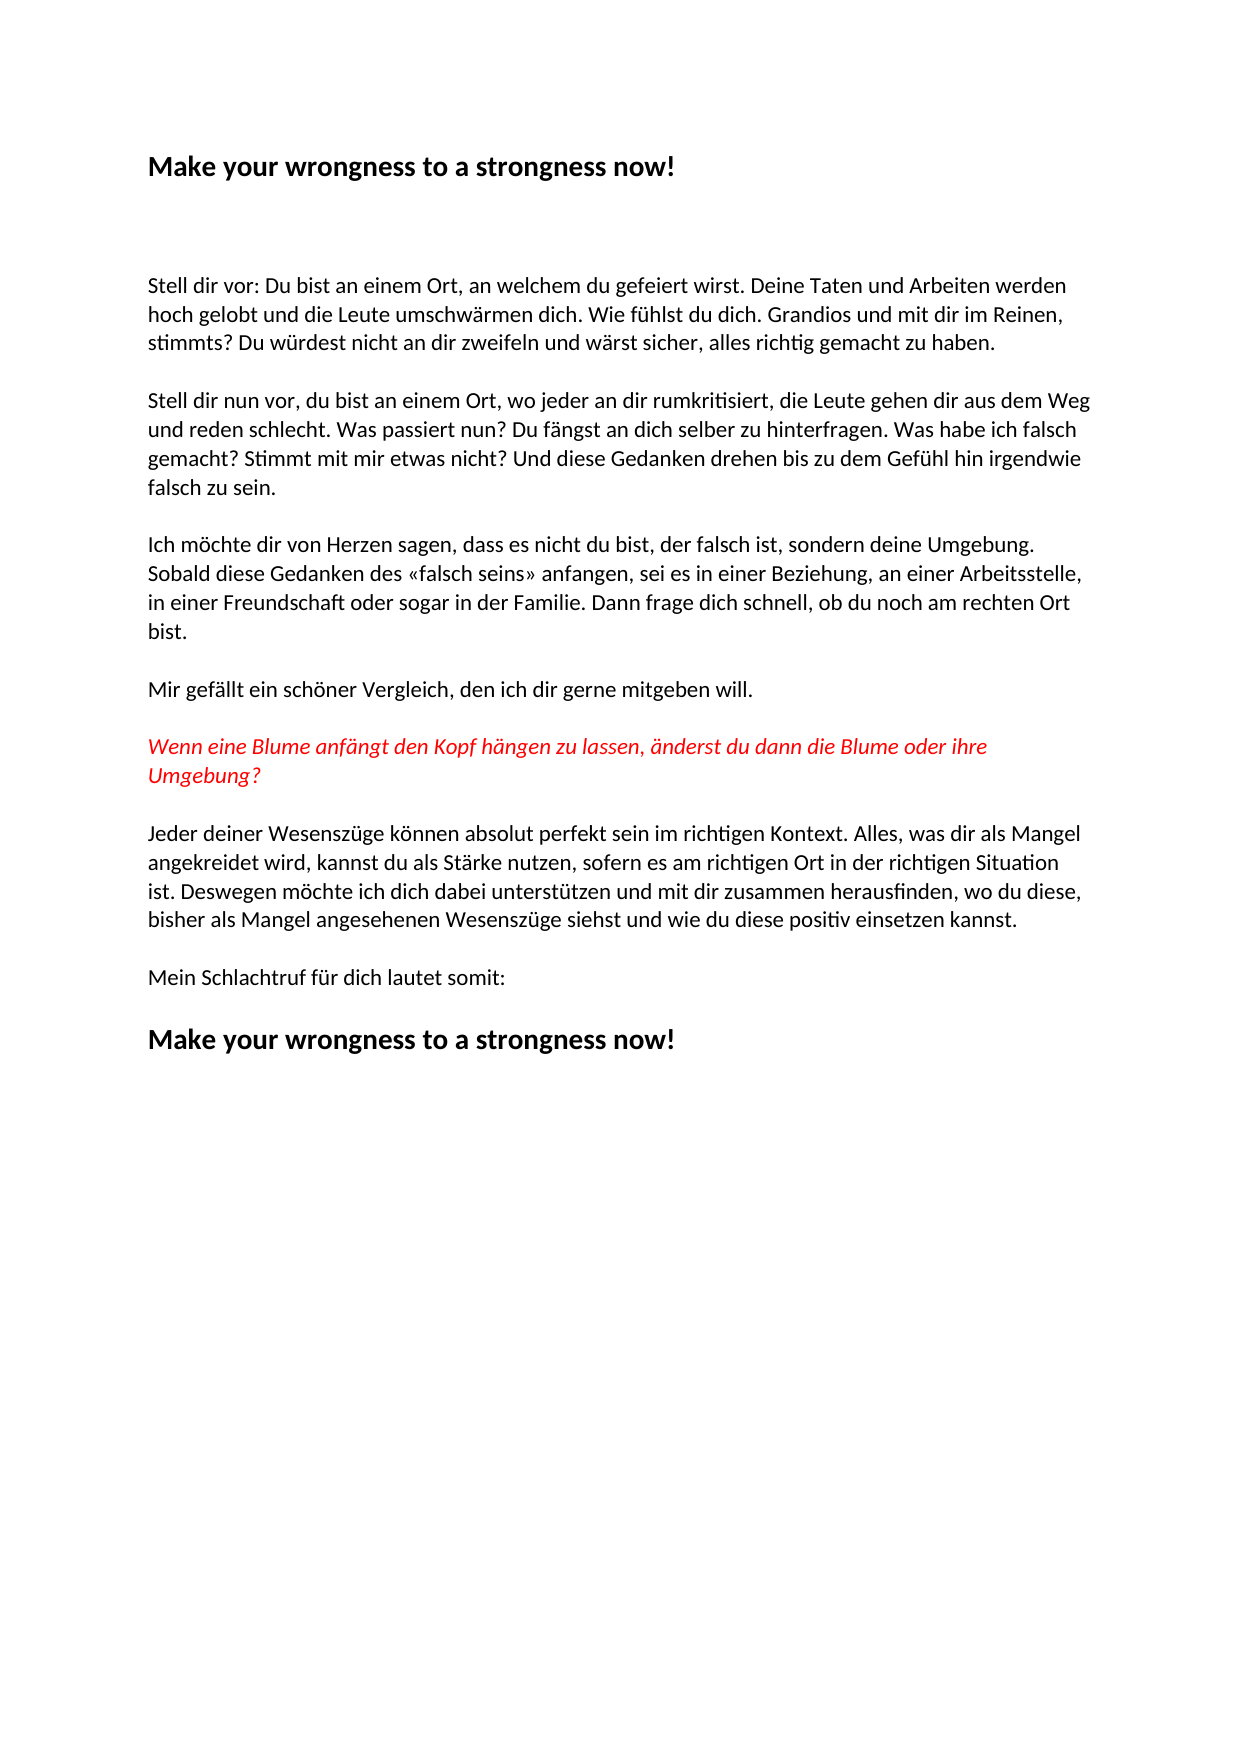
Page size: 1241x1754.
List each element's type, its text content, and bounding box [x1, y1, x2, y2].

text Mein Schlachtruf für dich lautet somit: [148, 963, 1093, 991]
text Stell dir nun vor, du bist an einem Ort, wo jeder an dir rumkritisiert, die Leute gehen dir aus dem Weg und reden schlecht. Was passiert nun? Du fängst an dich selber zu hinterfragen. Was habe ich falsch gemacht? Stimmt mit mir etwas nicht? Und diese Gedanken drehen bis zu dem Gefühl hin irgendwie falsch zu sein. [148, 386, 1093, 501]
text Sobald diese Gedanken des «falsch seins» anfangen, sei es in einer Beziehung, an einer Arbeitsstelle, in einer Freundschaft oder sogar in der Familie. Dann frage dich schnell, ob du noch am rechten Ort bist. [148, 559, 1093, 645]
text Stell dir vor: Du bist an einem Ort, an welchem du gefeiert wirst. Deine Taten und Arbeiten werden hoch gelobt und die Leute umschwärmen dich. Wie fühlst du dich. Grandios und mit dir im Reinen, stimmts? Du würdest nicht an dir zweifeln und wärst sicher, alles richtig gemacht zu haben. [148, 271, 1093, 357]
text Make your wrongness to a strongness now! [148, 1021, 1093, 1057]
text Ich möchte dir von Herzen sagen, dass es nicht du bist, der falsch ist, sondern deine Umgebung. [148, 531, 1093, 558]
text Make your wrongness to a strongness now! [148, 148, 1093, 183]
text Wenn eine Blume anfängt den Kopf hängen zu lassen, änderst du dann die Blume oder ihre Umgebung? [148, 732, 1093, 789]
text Jeder deiner Wesenszüge können absolut perfekt sein im richtigen Kontext. Alles, was dir als Mangel angekreidet wird, kannst du als Stärke nutzen, sofern es am richtigen Ort in der richtigen Situation ist. Deswegen möchte ich dich dabei unterstützen und mit dir zusammen herausfinden, wo du diese, bisher als Mangel angesehenen Wesenszüge siehst und wie du diese positiv einsetzen kannst. [148, 819, 1093, 934]
text Mir gefällt ein schöner Vergleich, den ich dir gerne mitgeben will. [148, 675, 1093, 703]
